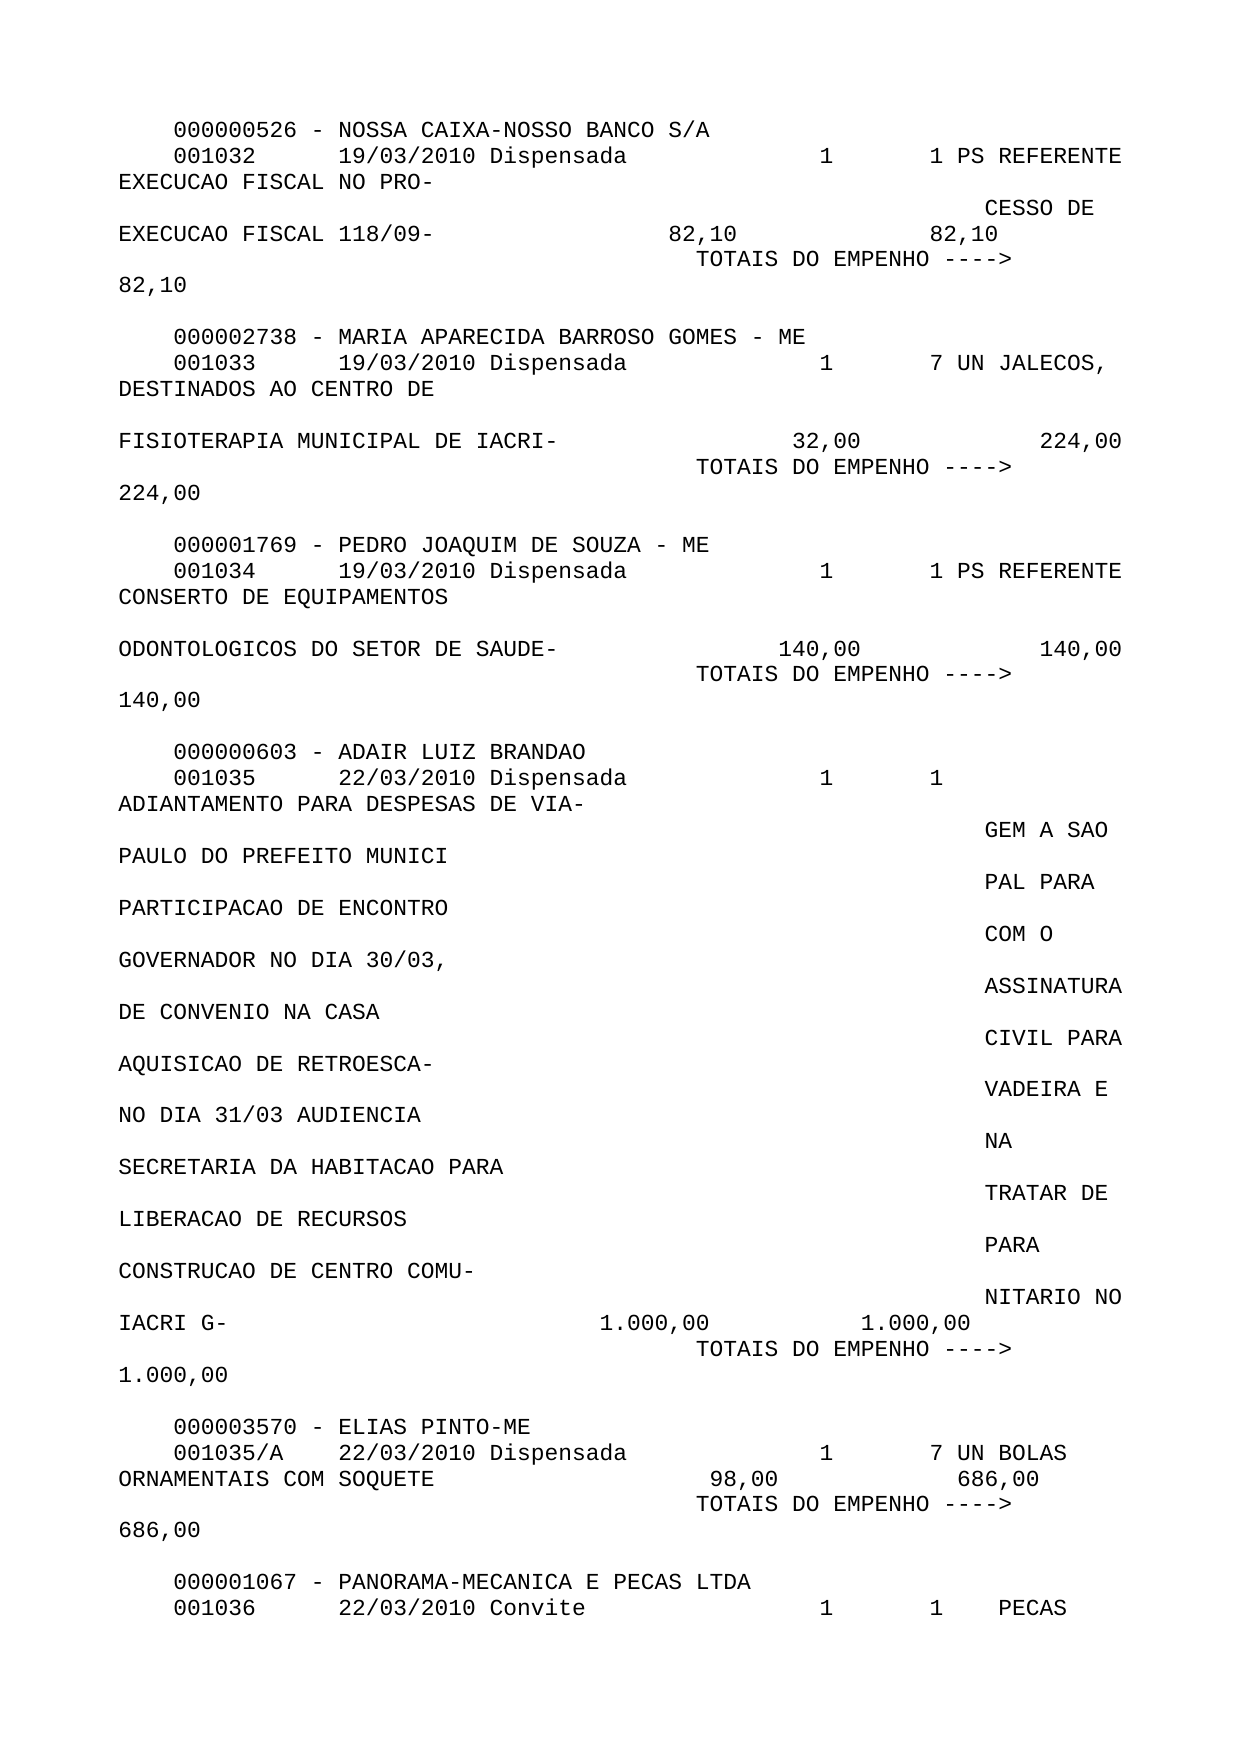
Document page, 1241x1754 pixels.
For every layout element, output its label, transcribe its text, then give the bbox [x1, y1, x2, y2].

text 000001769 - PEDRO JOAQUIM DE SOUZA - ME [118, 533, 1122, 559]
text PARA CONSTRUCAO DE CENTRO COMU- [118, 1233, 1122, 1285]
text 001034 19/03/2010 Dispensada 1 1 PS REFERENTE CONSERTO DE EQUIPAMENTOS [118, 559, 1122, 611]
text TOTAIS DO EMPENHO ----> 1.000,00 [118, 1337, 1122, 1389]
text 000002738 - MARIA APARECIDA BARROSO GOMES - ME [118, 326, 1122, 352]
text COM O GOVERNADOR NO DIA 30/03, [118, 922, 1122, 974]
text NITARIO NO IACRI G- 1.000,00 1.000,00 [118, 1285, 1122, 1337]
text 001036 22/03/2010 Convite 1 1 PECAS [118, 1597, 1122, 1622]
text 001035 22/03/2010 Dispensada 1 1 ADIANTAMENTO PARA DESPESAS DE VIA- [118, 767, 1122, 818]
text 001032 19/03/2010 Dispensada 1 1 PS REFERENTE EXECUCAO FISCAL NO PRO- [118, 144, 1122, 196]
text TOTAIS DO EMPENHO ----> 224,00 [118, 455, 1122, 507]
text TRATAR DE LIBERACAO DE RECURSOS [118, 1182, 1122, 1233]
text VADEIRA E NO DIA 31/03 AUDIENCIA [118, 1078, 1122, 1130]
text GEM A SAO PAULO DO PREFEITO MUNICI [118, 818, 1122, 870]
text TOTAIS DO EMPENHO ----> 686,00 [118, 1493, 1122, 1545]
text CIVIL PARA AQUISICAO DE RETROESCA- [118, 1026, 1122, 1078]
text 000003570 - ELIAS PINTO-ME [118, 1415, 1122, 1441]
text CESSO DE EXECUCAO FISCAL 118/09- 82,10 82,10 [118, 196, 1122, 248]
text TOTAIS DO EMPENHO ----> 140,00 [118, 663, 1122, 715]
text FISIOTERAPIA MUNICIPAL DE IACRI- 32,00 224,00 [118, 403, 1122, 455]
text 001035/A 22/03/2010 Dispensada 1 7 UN BOLAS ORNAMENTAIS COM SOQUETE 98,00 686,00 [118, 1441, 1122, 1493]
text 000001067 - PANORAMA-MECANICA E PECAS LTDA [118, 1571, 1122, 1597]
text 000000526 - NOSSA CAIXA-NOSSO BANCO S/A [118, 118, 1122, 144]
text TOTAIS DO EMPENHO ----> 82,10 [118, 248, 1122, 300]
text PAL PARA PARTICIPACAO DE ENCONTRO [118, 870, 1122, 922]
text 000000603 - ADAIR LUIZ BRANDAO [118, 741, 1122, 767]
text 001033 19/03/2010 Dispensada 1 7 UN JALECOS, DESTINADOS AO CENTRO DE [118, 352, 1122, 403]
text ODONTOLOGICOS DO SETOR DE SAUDE- 140,00 140,00 [118, 611, 1122, 663]
text ASSINATURA DE CONVENIO NA CASA [118, 974, 1122, 1026]
text NA SECRETARIA DA HABITACAO PARA [118, 1130, 1122, 1182]
